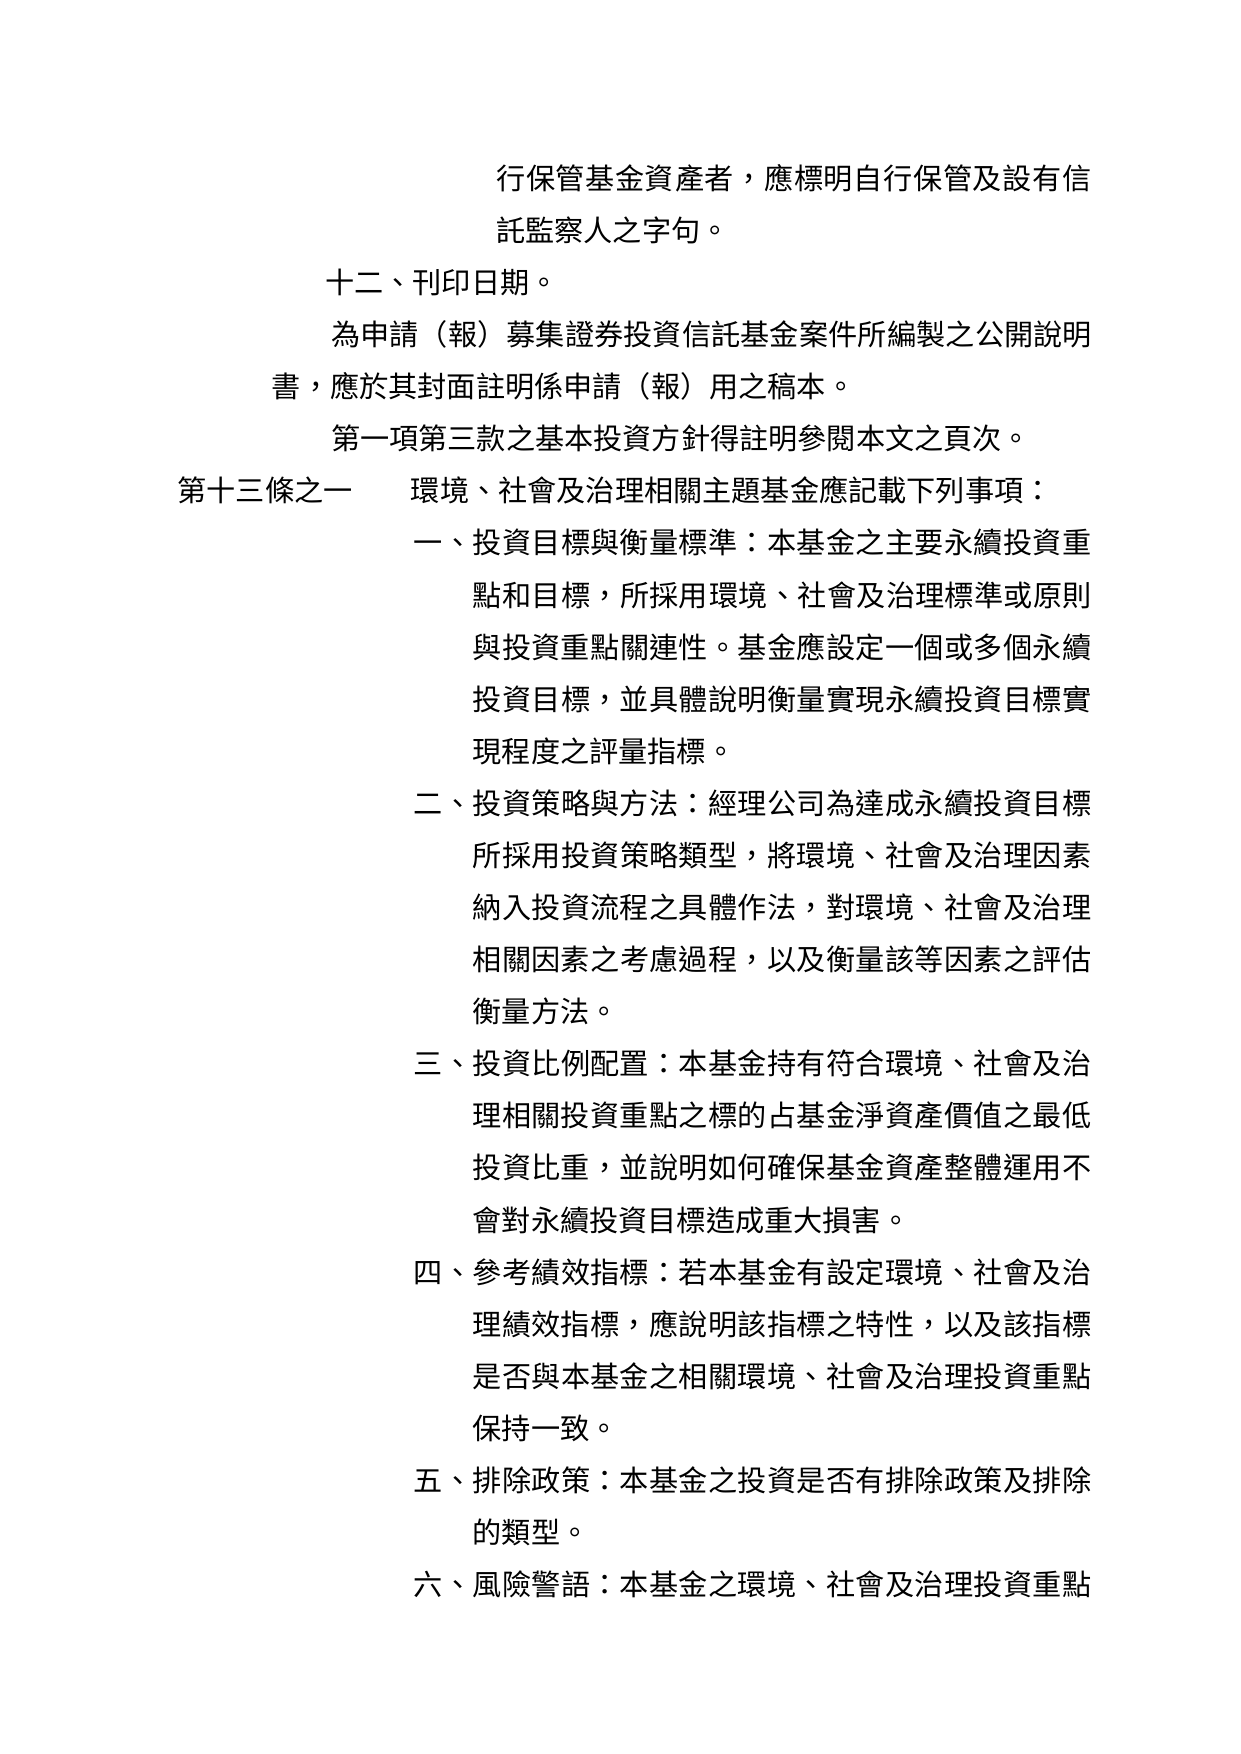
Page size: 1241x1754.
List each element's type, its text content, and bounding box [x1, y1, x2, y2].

text 五、排除政策：本基金之投資是否有排除政策及排除的類型。 [413, 1450, 1093, 1554]
text 第一項第三款之基本投資方針得註明參閱本文之頁次。 [331, 408, 1093, 460]
text 行保管基金資產者，應標明自行保管及設有信託監察人之字句。 [402, 148, 1093, 252]
text 第十三條之一 環境、社會及治理相關主題基金應記載下列事項： [177, 460, 1093, 512]
text 為申請（報）募集證券投資信託基金案件所編製之公開說明書，應於其封面註明係申請（報）用之稿本。 [272, 304, 1093, 408]
text 四、參考績效指標：若本基金有設定環境、社會及治理績效指標，應說明該指標之特性，以及該指標是否與本基金之相關環境、社會及治理投資重點保持一致。 [413, 1241, 1093, 1450]
text 三、投資比例配置：本基金持有符合環境、社會及治理相關投資重點之標的占基金淨資產價值之最低投資比重，並說明如何確保基金資產整體運用不會對永續投資目標造成重大損害。 [413, 1033, 1093, 1241]
text 六、風險警語：本基金之環境、社會及治理投資重點 [413, 1554, 1093, 1606]
text 一、投資目標與衡量標準：本基金之主要永續投資重點和目標，所採用環境、社會及治理標準或原則與投資重點關連性。基金應設定一個或多個永續投資目標，並具體說明衡量實現永續投資目標實現程度之評量指標。 [413, 512, 1093, 773]
text 二、投資策略與方法：經理公司為達成永續投資目標所採用投資策略類型，將環境、社會及治理因素納入投資流程之具體作法，對環境、社會及治理相關因素之考慮過程，以及衡量該等因素之評估衡量方法。 [413, 773, 1093, 1033]
text 十二、刊印日期。 [266, 252, 1093, 304]
